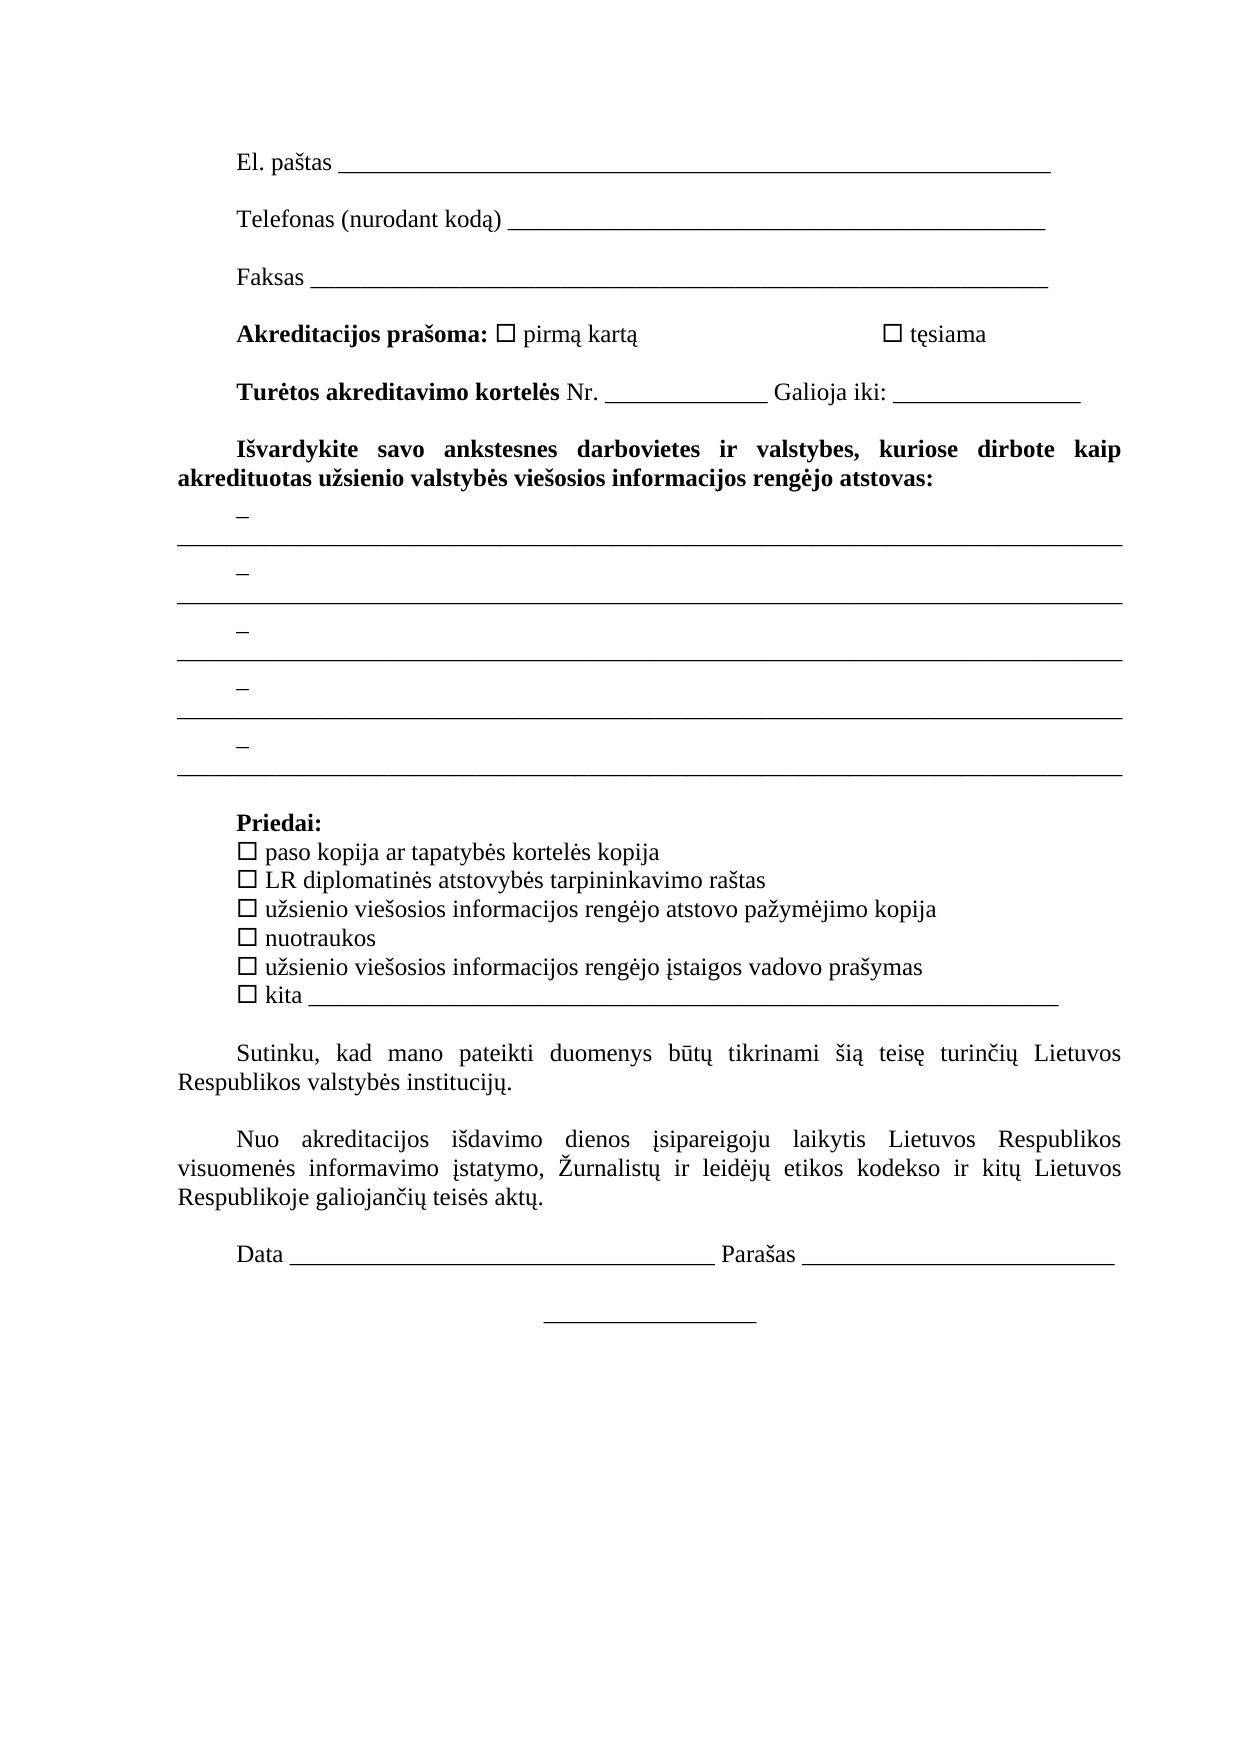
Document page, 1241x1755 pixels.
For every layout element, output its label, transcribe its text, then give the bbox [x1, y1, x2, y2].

text _ [177, 664, 1122, 718]
text [] užsienio viešosios informacijos rengėjo įstaigos vadovo prašymas [177, 952, 1122, 981]
text [] paso kopija ar tapatybės kortelės kopija [177, 837, 1122, 866]
text Faksas ___________________________________________________________ [177, 262, 1122, 291]
text El. paštas _________________________________________________________ [177, 147, 1122, 176]
text _ [177, 722, 1122, 775]
text Telefonas (nurodant kodą) ___________________________________________ [177, 204, 1122, 233]
text Akreditacijos prašoma: [] pirmą kartą [] tęsiama [177, 319, 1122, 348]
text [] LR diplomatinės atstovybės tarpininkavimo raštas [177, 866, 1122, 894]
text Išvardykite savo ankstesnes darbovietes ir valstybes, kuriose dirbote kaip akredituotas užsienio valstybės viešosios informacijos rengėjo atstovas: [177, 434, 1122, 492]
text _ [177, 549, 1122, 603]
text _ [177, 607, 1122, 660]
text [] nuotraukos [177, 923, 1122, 952]
text Nuo akreditacijos išdavimo dienos įsipareigoju laikytis Lietuvos Respublikos visuomenės informavimo įstatymo, Žurnalistų ir leidėjų etikos kodekso ir kitų Lietuvos Respublikoje galiojančių teisės aktų. [177, 1124, 1122, 1211]
text [] užsienio viešosios informacijos rengėjo atstovo pažymėjimo kopija [177, 894, 1122, 923]
text _ [177, 492, 1122, 545]
text [] kita ____________________________________________________________ [177, 981, 1122, 1009]
text Sutinku, kad mano pateikti duomenys būtų tikrinami šią teisę turinčių Lietuvos Respublikos valstybės institucijų. [177, 1038, 1122, 1096]
text Data __________________________________ Parašas _________________________ [177, 1239, 1122, 1268]
text Priedai: [177, 808, 1122, 837]
text Turėtos akreditavimo kortelės Nr. _____________ Galioja iki: _______________ [177, 377, 1122, 406]
text _________________ [177, 1297, 1122, 1326]
